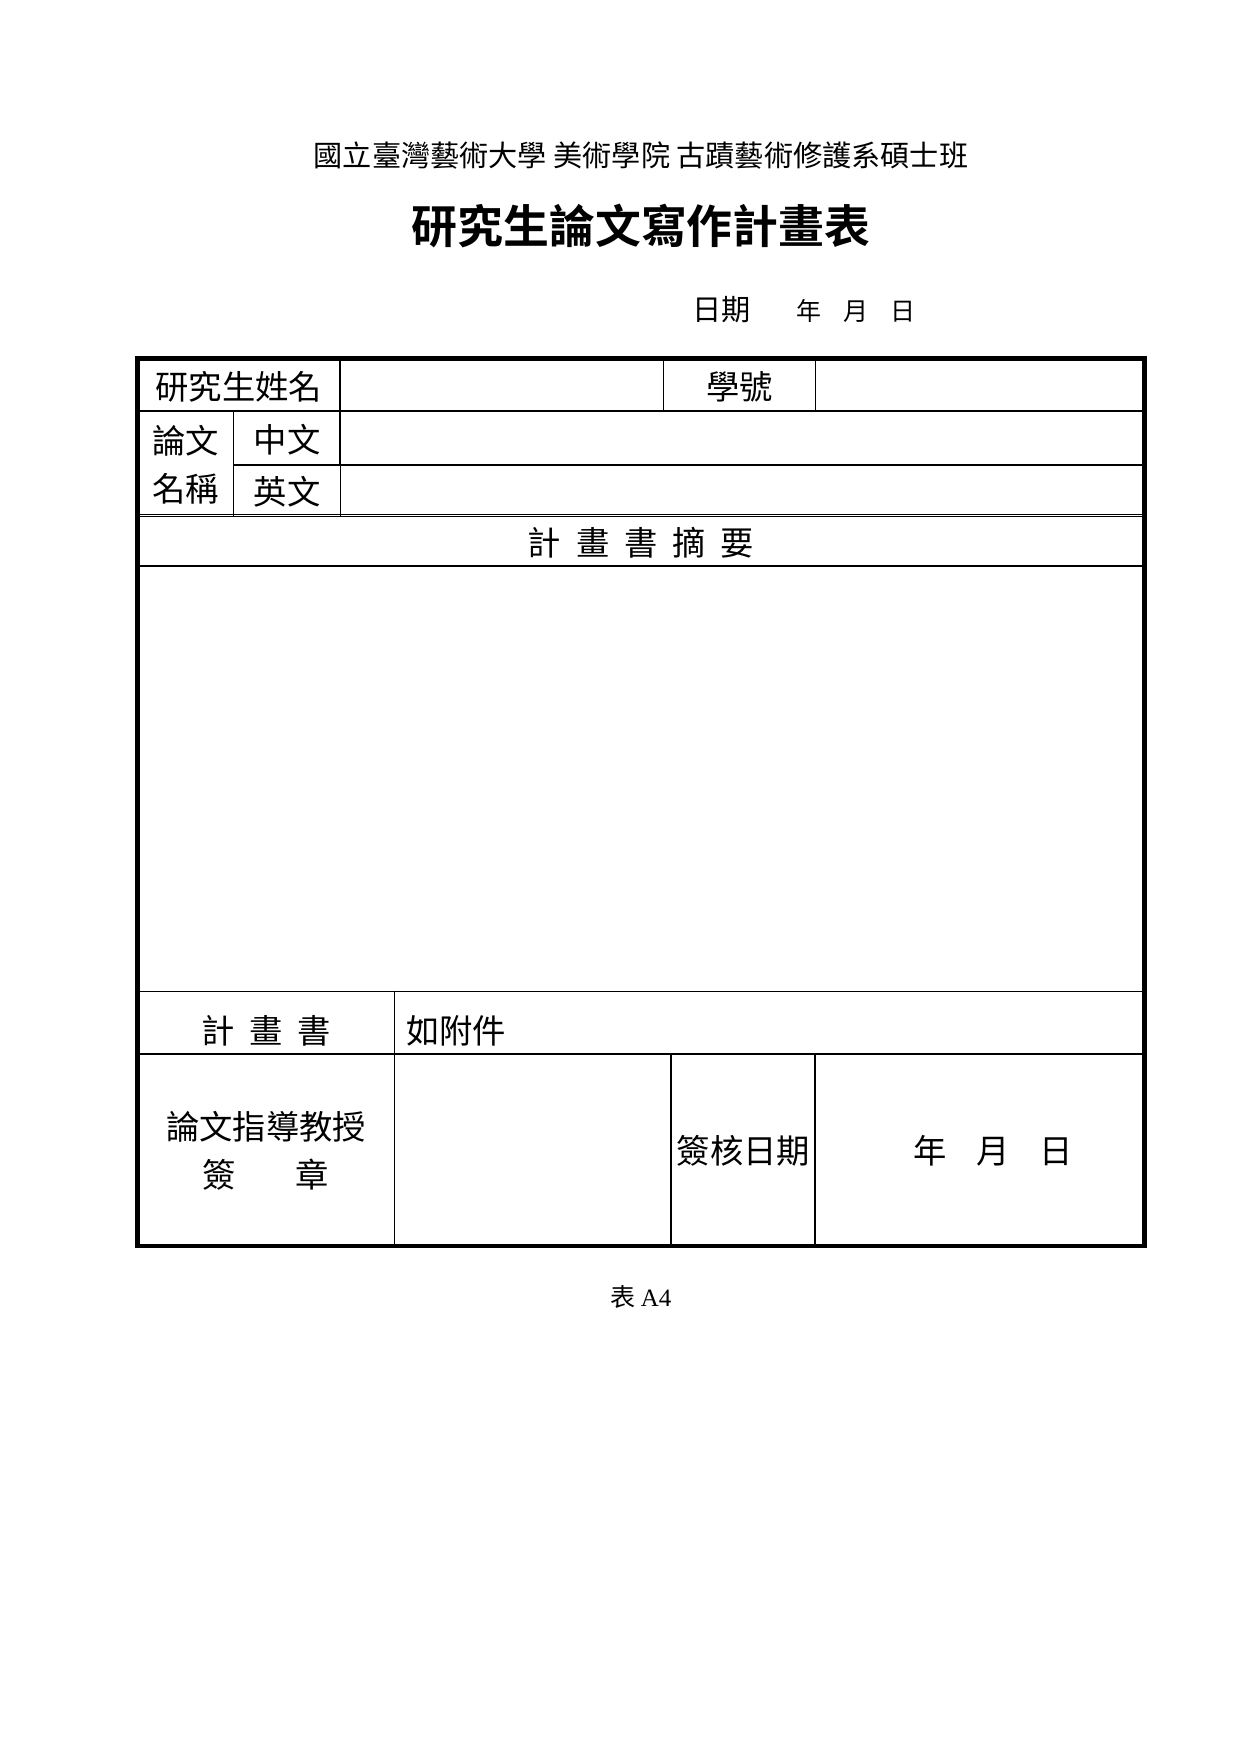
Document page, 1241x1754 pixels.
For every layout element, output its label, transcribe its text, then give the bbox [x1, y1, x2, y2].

table_cell 年 月 日 [816, 1055, 1142, 1244]
table_cell 簽核日期 [672, 1055, 814, 1244]
table_header [816, 361, 1142, 410]
text 表A4 [159, 1277, 1122, 1313]
table_cell 計 畫 書 摘 要 [140, 517, 1142, 565]
table_cell [395, 1055, 670, 1244]
table_cell [140, 567, 1142, 991]
table_cell 論文指導教授 簽 章 [140, 1055, 394, 1244]
table_cell [341, 412, 1142, 464]
text 國立臺灣藝術大學 美術學院 古蹟藝術修護系碩士班 [159, 125, 1122, 177]
table_header 學號 [664, 361, 815, 410]
table_cell 計 畫 書 [140, 992, 394, 1053]
table_header 研究生姓名 [140, 361, 339, 410]
text 日期 年 月 日 [159, 279, 1122, 331]
table_cell 如附件 [395, 992, 1142, 1053]
table_cell 中文 [234, 412, 339, 464]
table_header [341, 361, 663, 410]
table_cell 論文名稱 [140, 412, 233, 514]
table_cell 英文 [234, 466, 340, 514]
table_cell [341, 466, 1142, 514]
text 研究生論文寫作計畫表 [159, 202, 1122, 254]
